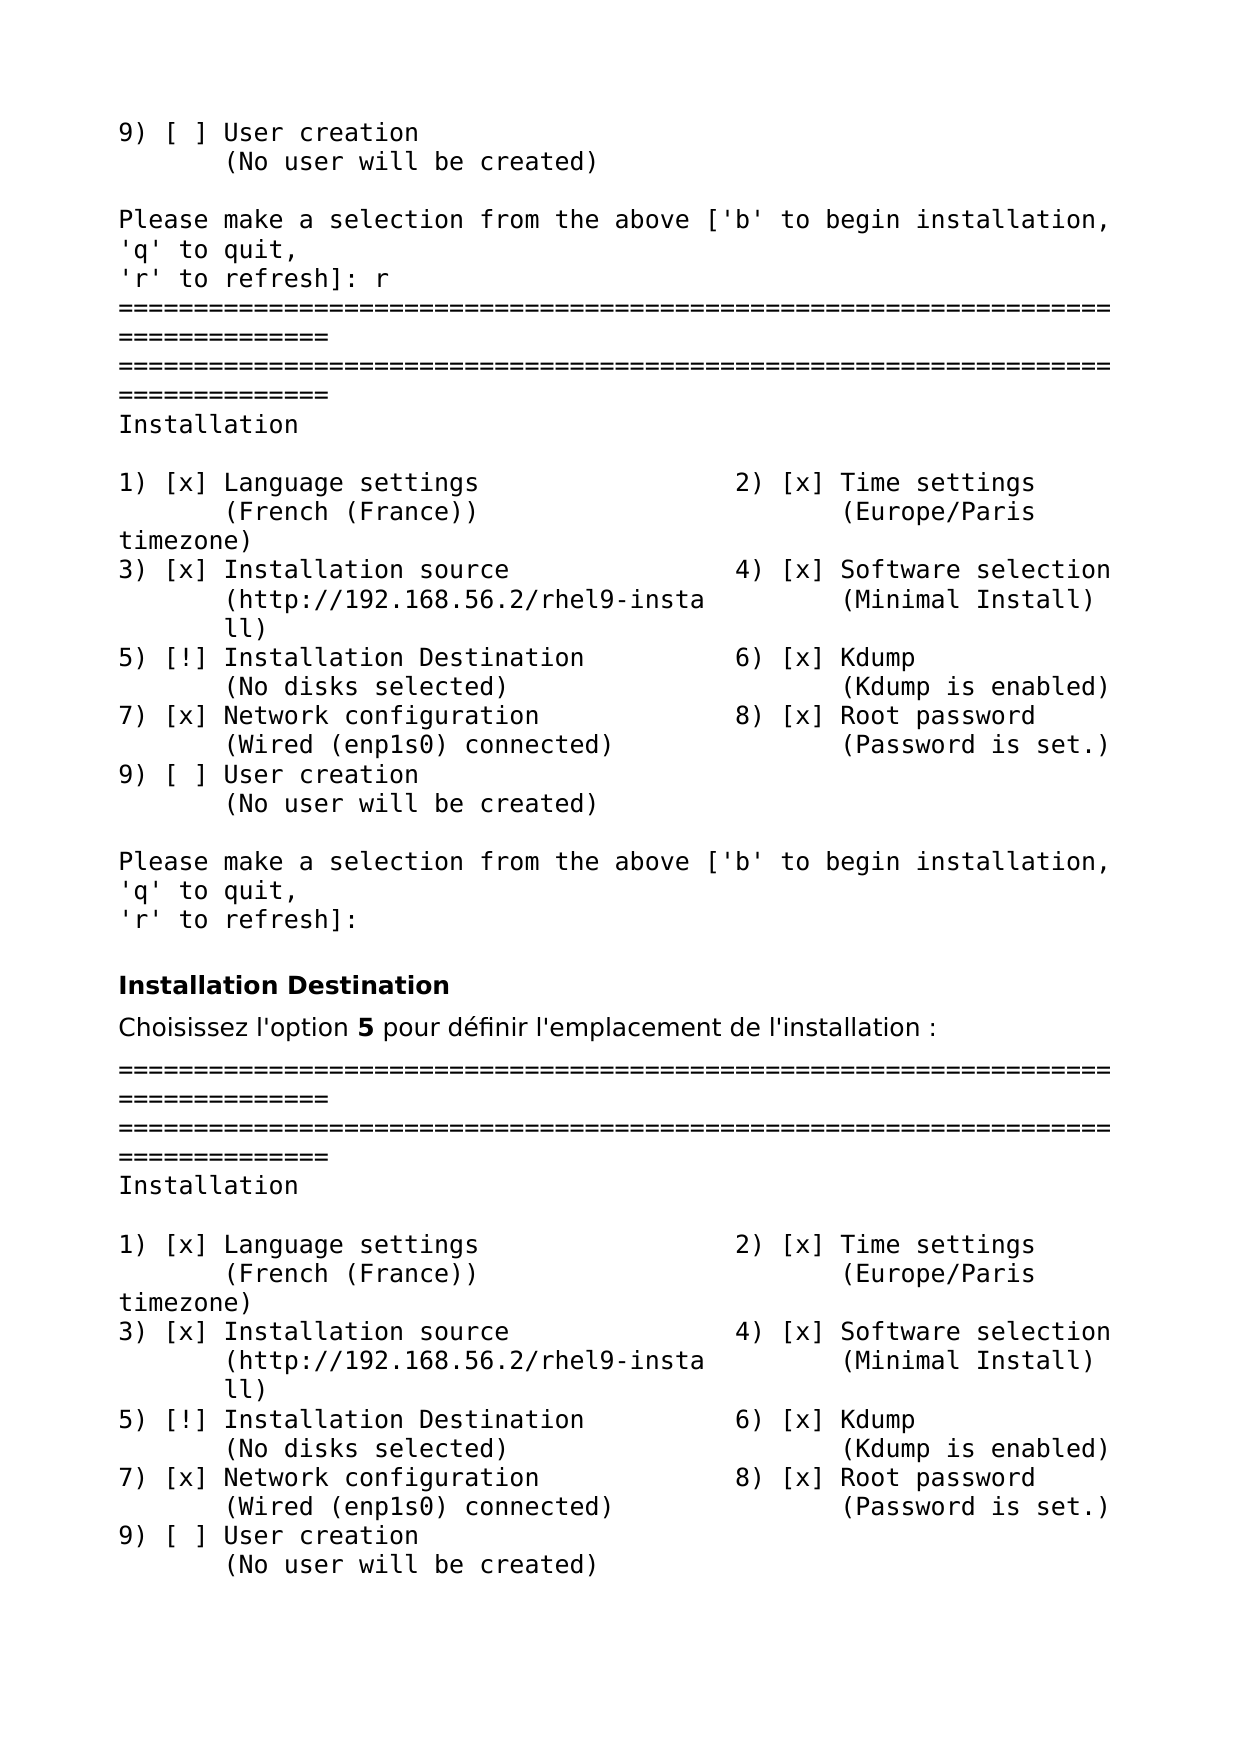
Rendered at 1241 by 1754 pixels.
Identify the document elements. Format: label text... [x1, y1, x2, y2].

text Choisissez l'option 5 pour définir l'emplacement de l'installation : [118, 1013, 1122, 1042]
subtitle Installation Destination [118, 972, 1122, 1001]
text ================================================================================ ================================================================================ Installation 1) [x] Language settings 2) [x] Time settings (French (France)) (Europe/Paris timezone) 3) [x] Installation source 4) [x] Software selection (http://192.168.56.2/rhel9-insta (Minimal Install) ll) 5) [!] Installation Destination 6) [x] Kdump (No disks selected) (Kdump is enabled) 7) [x] Network configuration 8) [x] Root password (Wired (enp1s0) connected) (Password is set.) 9) [ ] User creation (No user will be created) [118, 1055, 1122, 1609]
text 9) [ ] User creation (No user will be created) Please make a selection from the above ['b' to begin installation, 'q' to quit, 'r' to refresh]: r ================================================================================ ================================================================================ Installation 1) [x] Language settings 2) [x] Time settings (French (France)) (Europe/Paris timezone) 3) [x] Installation source 4) [x] Software selection (http://192.168.56.2/rhel9-insta (Minimal Install) ll) 5) [!] Installation Destination 6) [x] Kdump (No disks selected) (Kdump is enabled) 7) [x] Network configuration 8) [x] Root password (Wired (enp1s0) connected) (Password is set.) 9) [ ] User creation (No user will be created) Please make a selection from the above ['b' to begin installation, 'q' to quit, 'r' to refresh]: [118, 118, 1122, 935]
